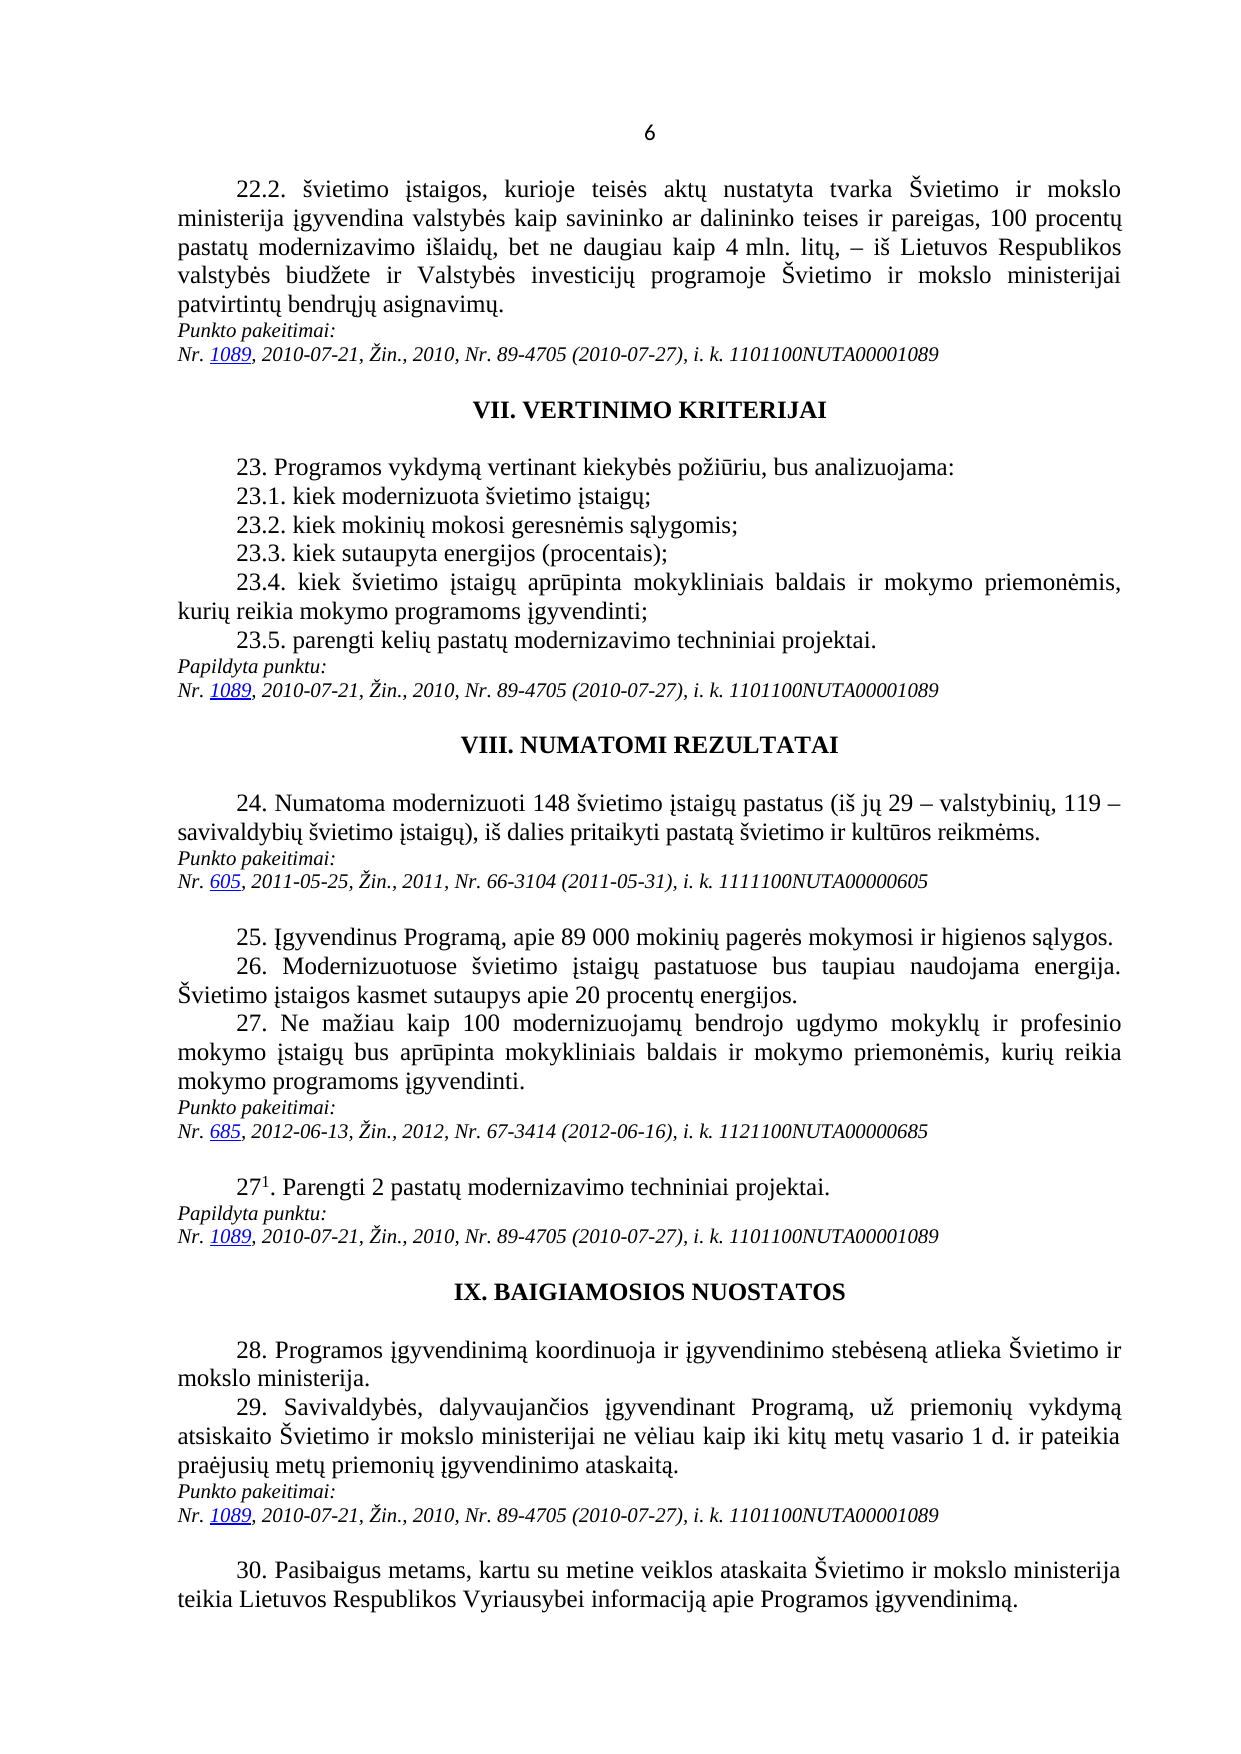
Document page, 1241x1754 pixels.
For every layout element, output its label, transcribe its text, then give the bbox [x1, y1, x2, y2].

text 25. Įgyvendinus Programą, apie 89 000 mokinių pagerės mokymosi ir higienos sąlygos. [177, 922, 1122, 951]
text Punkto pakeitimai: [177, 845, 1122, 869]
text 271. Parengti 2 pastatų modernizavimo techniniai projektai. [177, 1172, 1122, 1200]
text 28. Programos įgyvendinimą koordinuoja ir įgyvendinimo stebėseną atlieka Švietimo ir mokslo ministerija. [177, 1335, 1122, 1392]
text 26. Modernizuotuose švietimo įstaigų pastatuose bus taupiau naudojama energija. Švietimo įstaigos kasmet sutaupys apie 20 procentų energijos. [177, 951, 1122, 1008]
text VIII. NUMATOMI REZULTATAI [177, 730, 1122, 759]
text 30. Pasibaigus metams, kartu su metine veiklos ataskaita Švietimo ir mokslo ministerija teikia Lietuvos Respublikos Vyriausybei informaciją apie Programos įgyvendinimą. [177, 1555, 1122, 1613]
text 29. Savivaldybės, dalyvaujančios įgyvendinant Programą, už priemonių vykdymą atsiskaito Švietimo ir mokslo ministerijai ne vėliau kaip iki kitų metų vasario 1 d. ir pateikia praėjusių metų priemonių įgyvendinimo ataskaitą. [177, 1392, 1122, 1478]
text Papildyta punktu: [177, 1200, 1122, 1224]
text Nr. 1089, 2010-07-21, Žin., 2010, Nr. 89-4705 (2010-07-27), i. k. 1101100NUTA00001089 [177, 678, 1122, 702]
text 27. Ne mažiau kaip 100 modernizuojamų bendrojo ugdymo mokyklų ir profesinio mokymo įstaigų bus aprūpinta mokykliniais baldais ir mokymo priemonėmis, kurių reikia mokymo programoms įgyvendinti. [177, 1008, 1122, 1095]
text Nr. 1089, 2010-07-21, Žin., 2010, Nr. 89-4705 (2010-07-27), i. k. 1101100NUTA00001089 [177, 1224, 1122, 1248]
text 24. Numatoma modernizuoti 148 švietimo įstaigų pastatus (iš jų 29 – valstybinių, 119 – savivaldybių švietimo įstaigų), iš dalies pritaikyti pastatą švietimo ir kultūros reikmėms. [177, 788, 1122, 845]
text Punkto pakeitimai: [177, 1478, 1122, 1503]
text IX. BAIGIAMOSIOS NUOSTATOS [177, 1277, 1122, 1306]
text Nr. 1089, 2010-07-21, Žin., 2010, Nr. 89-4705 (2010-07-27), i. k. 1101100NUTA00001089 [177, 1503, 1122, 1527]
text Punkto pakeitimai: [177, 1095, 1122, 1119]
text 23.3. kiek sutaupyta energijos (procentais); [177, 538, 1122, 567]
text 23.1. kiek modernizuota švietimo įstaigų; [177, 481, 1122, 510]
text 23.5. parengti kelių pastatų modernizavimo techniniai projektai. [177, 625, 1122, 653]
text Nr. 685, 2012-06-13, Žin., 2012, Nr. 67-3414 (2012-06-16), i. k. 1121100NUTA00000685 [177, 1119, 1122, 1143]
text Nr. 1089, 2010-07-21, Žin., 2010, Nr. 89-4705 (2010-07-27), i. k. 1101100NUTA00001089 [177, 342, 1122, 366]
text Nr. 605, 2011-05-25, Žin., 2011, Nr. 66-3104 (2011-05-31), i. k. 1111100NUTA00000605 [177, 869, 1122, 893]
text Papildyta punktu: [177, 653, 1122, 678]
text 23.4. kiek švietimo įstaigų aprūpinta mokykliniais baldais ir mokymo priemonėmis, kurių reikia mokymo programoms įgyvendinti; [177, 567, 1122, 625]
text VII. VERTINIMO KRITERIJAI [177, 395, 1122, 423]
text Punkto pakeitimai: [177, 318, 1122, 342]
text 22.2. švietimo įstaigos, kurioje teisės aktų nustatyta tvarka Švietimo ir mokslo ministerija įgyvendina valstybės kaip savininko ar dalininko teises ir pareigas, 100 procentų pastatų modernizavimo išlaidų, bet ne daugiau kaip 4 mln. litų, – iš Lietuvos Respublikos valstybės biudžete ir Valstybės investicijų programoje Švietimo ir mokslo ministerijai patvirtintų bendrųjų asignavimų. [177, 174, 1122, 318]
text 23.2. kiek mokinių mokosi geresnėmis sąlygomis; [177, 510, 1122, 538]
text 23. Programos vykdymą vertinant kiekybės požiūriu, bus analizuojama: [177, 452, 1122, 481]
